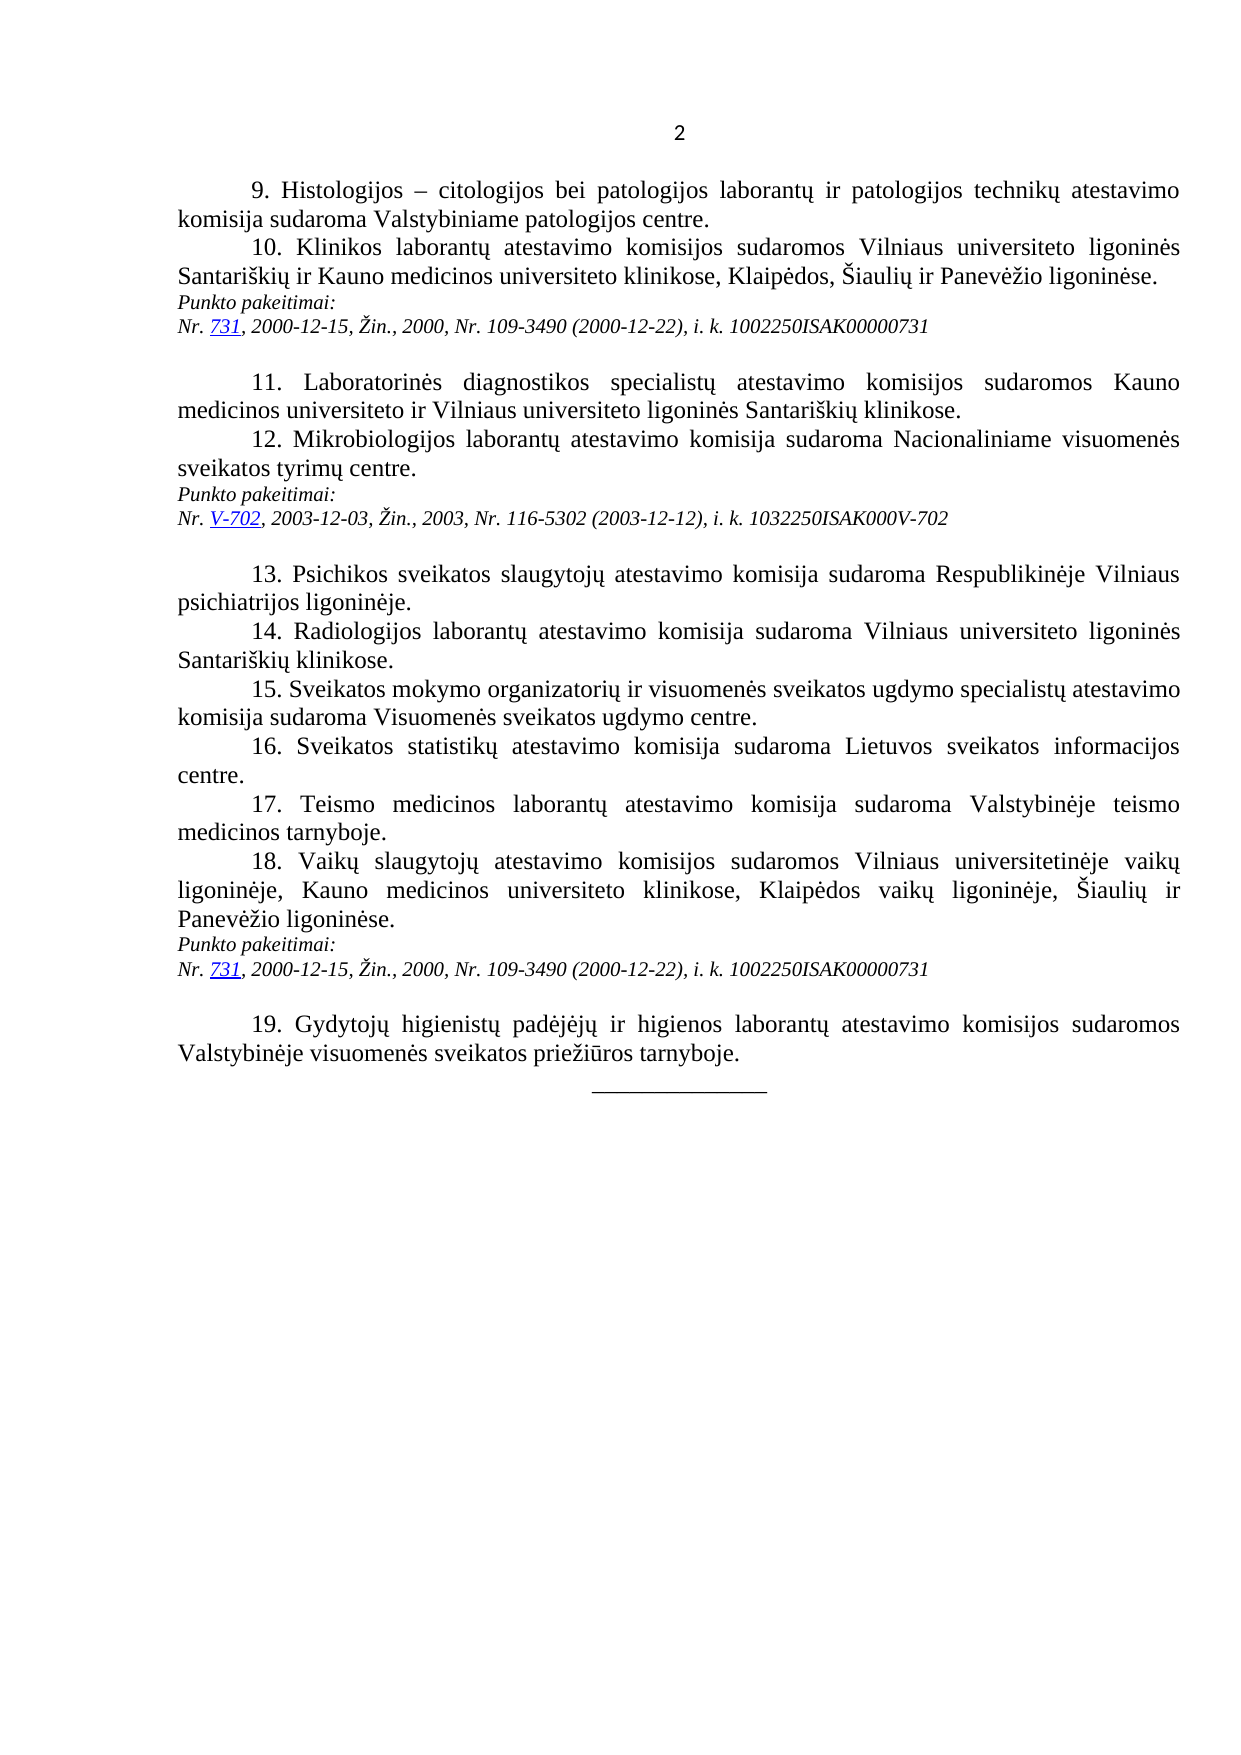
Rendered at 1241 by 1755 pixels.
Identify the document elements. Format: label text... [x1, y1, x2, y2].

text Punkto pakeitimai: [177, 932, 1181, 956]
text 10. Klinikos laborantų atestavimo komisijos sudaromos Vilniaus universiteto ligoninės Santariškių ir Kauno medicinos universiteto klinikose, Klaipėdos, Šiaulių ir Panevėžio ligoninėse. [177, 232, 1181, 290]
text 18. Vaikų slaugytojų atestavimo komisijos sudaromos Vilniaus universitetinėje vaikų ligoninėje, Kauno medicinos universiteto klinikose, Klaipėdos vaikų ligoninėje, Šiaulių ir Panevėžio ligoninėse. [177, 846, 1181, 932]
text 11. Laboratorinės diagnostikos specialistų atestavimo komisijos sudaromos Kauno medicinos universiteto ir Vilniaus universiteto ligoninės Santariškių klinikose. [177, 367, 1181, 424]
text 14. Radiologijos laborantų atestavimo komisija sudaroma Vilniaus universiteto ligoninės Santariškių klinikose. [177, 616, 1181, 674]
text 13. Psichikos sveikatos slaugytojų atestavimo komisija sudaroma Respublikinėje Vilniaus psichiatrijos ligoninėje. [177, 559, 1181, 616]
text 9. Histologijos – citologijos bei patologijos laborantų ir patologijos technikų atestavimo komisija sudaroma Valstybiniame patologijos centre. [177, 175, 1181, 232]
text 17. Teismo medicinos laborantų atestavimo komisija sudaroma Valstybinėje teismo medicinos tarnyboje. [177, 789, 1181, 846]
text 12. Mikrobiologijos laborantų atestavimo komisija sudaroma Nacionaliniame visuomenės sveikatos tyrimų centre. [177, 424, 1181, 482]
text 15. Sveikatos mokymo organizatorių ir visuomenės sveikatos ugdymo specialistų atestavimo komisija sudaroma Visuomenės sveikatos ugdymo centre. [177, 674, 1181, 731]
text 19. Gydytojų higienistų padėjėjų ir higienos laborantų atestavimo komisijos sudaromos Valstybinėje visuomenės sveikatos priežiūros tarnyboje. [177, 1009, 1181, 1067]
text Nr. 731, 2000-12-15, Žin., 2000, Nr. 109-3490 (2000-12-22), i. k. 1002250ISAK00000731 [177, 314, 1181, 338]
text 16. Sveikatos statistikų atestavimo komisija sudaroma Lietuvos sveikatos informacijos centre. [177, 731, 1181, 789]
text Punkto pakeitimai: [177, 482, 1181, 506]
text Punkto pakeitimai: [177, 290, 1181, 314]
text Nr. 731, 2000-12-15, Žin., 2000, Nr. 109-3490 (2000-12-22), i. k. 1002250ISAK00000731 [177, 956, 1181, 981]
text Nr. V-702, 2003-12-03, Žin., 2003, Nr. 116-5302 (2003-12-12), i. k. 1032250ISAK000V-702 [177, 506, 1181, 530]
text ______________ [177, 1067, 1181, 1096]
